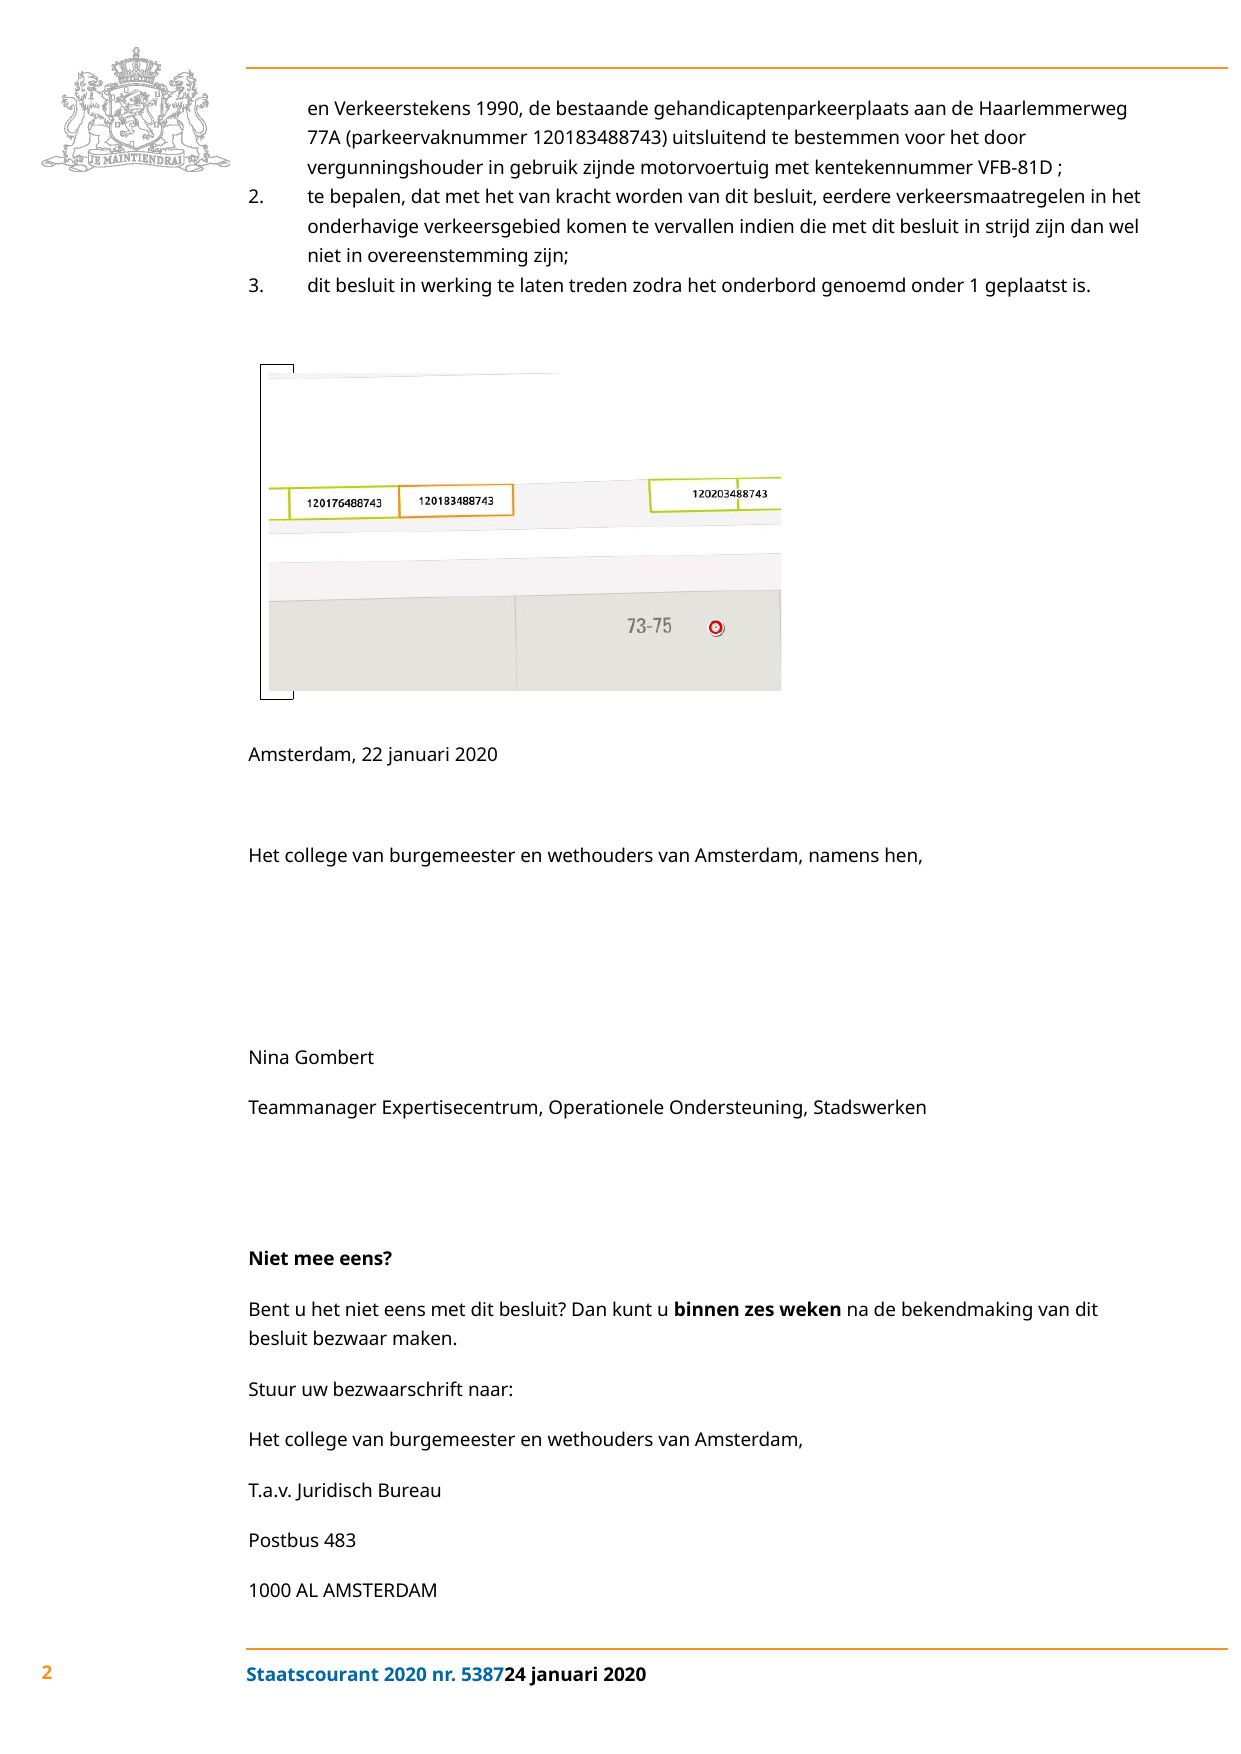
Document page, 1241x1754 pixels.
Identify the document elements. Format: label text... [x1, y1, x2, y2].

text 1000 AL AMSTERDAM [248, 1578, 1152, 1603]
text Het college van burgemeester en wethouders van Amsterdam, [248, 1426, 1152, 1452]
text Stuur uw bezwaarschrift naar: [248, 1376, 1152, 1402]
picture [41, 47, 231, 172]
text Postbus 483 [248, 1527, 1152, 1553]
list te bepalen, dat met het van kracht worden van dit besluit, eerdere verkeersmaatregelen in het onderhavige verkeersgebied komen te vervallen indien die met dit besluit in strijd zijn dan wel niet in overeenstemming zijn; [248, 183, 1152, 268]
list en Verkeerstekens 1990, de bestaande gehandicaptenparkeerplaats aan de Haarlemmerweg 77A (parkeervaknummer 120183488743) uitsluitend te bestemmen voor het door vergunningshouder in gebruik zijnde motorvoertuig met kentekennummer VFB-81D ; [248, 95, 1152, 180]
text Amsterdam, 22 januari 2020 [248, 741, 1152, 767]
text Het college van burgemeester en wethouders van Amsterdam, namens hen, [248, 842, 1152, 868]
list dit besluit in werking te laten treden zodra het onderbord genoemd onder 1 geplaatst is. [248, 272, 1152, 298]
picture [268, 373, 782, 691]
text Bent u het niet eens met dit besluit? Dan kunt u binnen zes weken na de bekendmaking van dit besluit bezwaar maken. [248, 1296, 1152, 1351]
text T.a.v. Juridisch Bureau [248, 1477, 1152, 1502]
text Nina Gombert [248, 1044, 1152, 1069]
text Teammanager Expertisecentrum, Operationele Ondersteuning, Stadswerken [248, 1094, 1152, 1120]
text Niet mee eens? [248, 1246, 1152, 1271]
